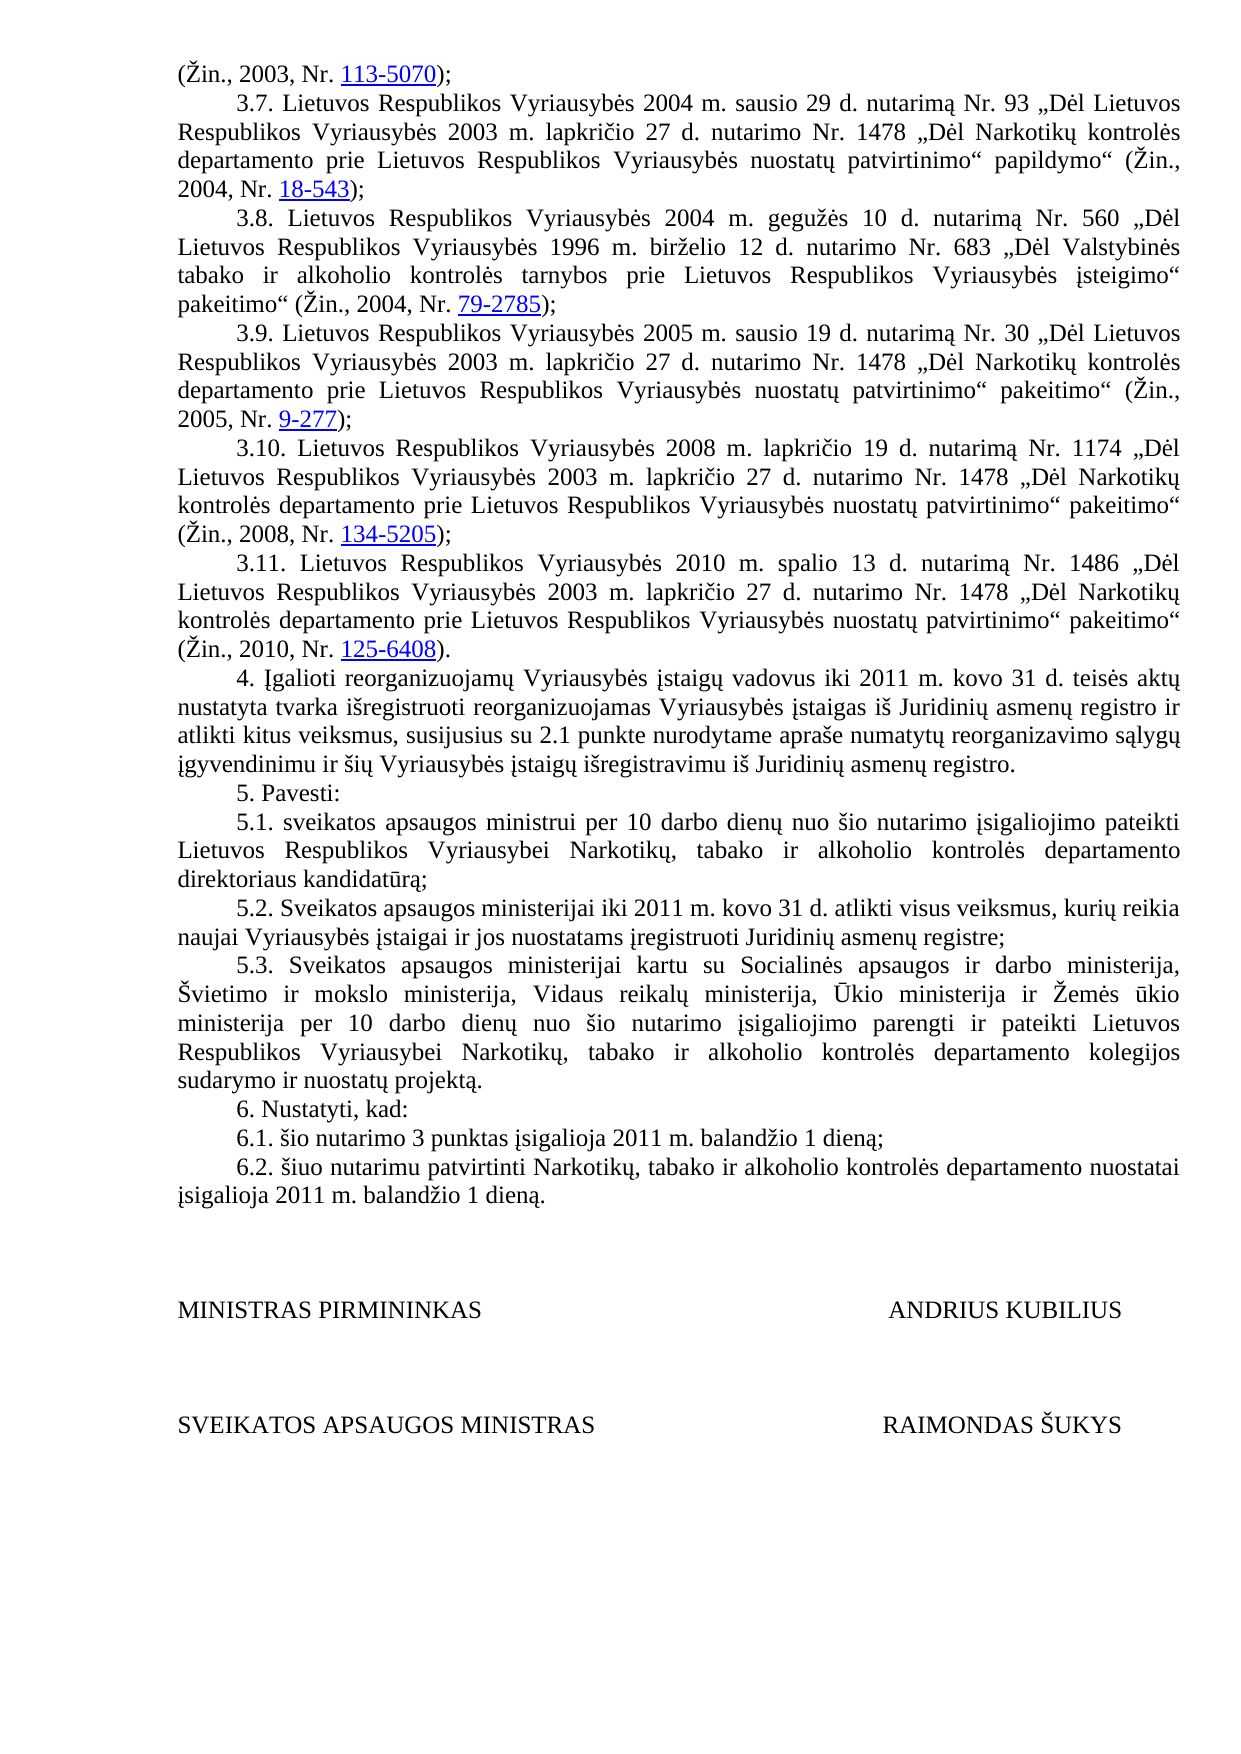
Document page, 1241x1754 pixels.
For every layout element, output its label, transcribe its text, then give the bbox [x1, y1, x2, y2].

text 5. Pavesti: [177, 778, 1181, 807]
text SVEIKATOS APSAUGOS MINISTRAS RAIMONDAS ŠUKYS [177, 1410, 1181, 1439]
text 6.1. šio nutarimo 3 punktas įsigalioja 2011 m. balandžio 1 dieną; [177, 1123, 1181, 1152]
text 5.2. Sveikatos apsaugos ministerijai iki 2011 m. kovo 31 d. atlikti visus veiksmus, kurių reikia naujai Vyriausybės įstaigai ir jos nuostatams įregistruoti Juridinių asmenų registre; [177, 893, 1181, 950]
text 3.8. Lietuvos Respublikos Vyriausybės 2004 m. gegužės 10 d. nutarimą Nr. 560 „Dėl Lietuvos Respublikos Vyriausybės 1996 m. birželio 12 d. nutarimo Nr. 683 „Dėl Valstybinės tabako ir alkoholio kontrolės tarnybos prie Lietuvos Respublikos Vyriausybės įsteigimo“ pakeitimo“ (Žin., 2004, Nr. 79-2785); [177, 203, 1181, 318]
text 6. Nustatyti, kad: [177, 1094, 1181, 1123]
text MINISTRAS PIRMININKAS ANDRIUS KUBILIUS [177, 1295, 1181, 1324]
text 6.2. šiuo nutarimu patvirtinti Narkotikų, tabako ir alkoholio kontrolės departamento nuostatai įsigalioja 2011 m. balandžio 1 dieną. [177, 1152, 1181, 1209]
text 4. Įgalioti reorganizuojamų Vyriausybės įstaigų vadovus iki 2011 m. kovo 31 d. teisės aktų nustatyta tvarka išregistruoti reorganizuojamas Vyriausybės įstaigas iš Juridinių asmenų registro ir atlikti kitus veiksmus, susijusius su 2.1 punkte nurodytame apraše numatytų reorganizavimo sąlygų įgyvendinimu ir šių Vyriausybės įstaigų išregistravimu iš Juridinių asmenų registro. [177, 663, 1181, 778]
text 5.1. sveikatos apsaugos ministrui per 10 darbo dienų nuo šio nutarimo įsigaliojimo pateikti Lietuvos Respublikos Vyriausybei Narkotikų, tabako ir alkoholio kontrolės departamento direktoriaus kandidatūrą; [177, 807, 1181, 893]
text 3.11. Lietuvos Respublikos Vyriausybės 2010 m. spalio 13 d. nutarimą Nr. 1486 „Dėl Lietuvos Respublikos Vyriausybės 2003 m. lapkričio 27 d. nutarimo Nr. 1478 „Dėl Narkotikų kontrolės departamento prie Lietuvos Respublikos Vyriausybės nuostatų patvirtinimo“ pakeitimo“ (Žin., 2010, Nr. 125-6408). [177, 548, 1181, 663]
text 5.3. Sveikatos apsaugos ministerijai kartu su Socialinės apsaugos ir darbo ministerija, Švietimo ir mokslo ministerija, Vidaus reikalų ministerija, Ūkio ministerija ir Žemės ūkio ministerija per 10 darbo dienų nuo šio nutarimo įsigaliojimo parengti ir pateikti Lietuvos Respublikos Vyriausybei Narkotikų, tabako ir alkoholio kontrolės departamento kolegijos sudarymo ir nuostatų projektą. [177, 950, 1181, 1094]
text 3.9. Lietuvos Respublikos Vyriausybės 2005 m. sausio 19 d. nutarimą Nr. 30 „Dėl Lietuvos Respublikos Vyriausybės 2003 m. lapkričio 27 d. nutarimo Nr. 1478 „Dėl Narkotikų kontrolės departamento prie Lietuvos Respublikos Vyriausybės nuostatų patvirtinimo“ pakeitimo“ (Žin., 2005, Nr. 9-277); [177, 318, 1181, 433]
text 3.7. Lietuvos Respublikos Vyriausybės 2004 m. sausio 29 d. nutarimą Nr. 93 „Dėl Lietuvos Respublikos Vyriausybės 2003 m. lapkričio 27 d. nutarimo Nr. 1478 „Dėl Narkotikų kontrolės departamento prie Lietuvos Respublikos Vyriausybės nuostatų patvirtinimo“ papildymo“ (Žin., 2004, Nr. 18-543); [177, 88, 1181, 203]
text (Žin., 2003, Nr. 113-5070); [177, 59, 1181, 88]
text 3.10. Lietuvos Respublikos Vyriausybės 2008 m. lapkričio 19 d. nutarimą Nr. 1174 „Dėl Lietuvos Respublikos Vyriausybės 2003 m. lapkričio 27 d. nutarimo Nr. 1478 „Dėl Narkotikų kontrolės departamento prie Lietuvos Respublikos Vyriausybės nuostatų patvirtinimo“ pakeitimo“ (Žin., 2008, Nr. 134-5205); [177, 433, 1181, 548]
